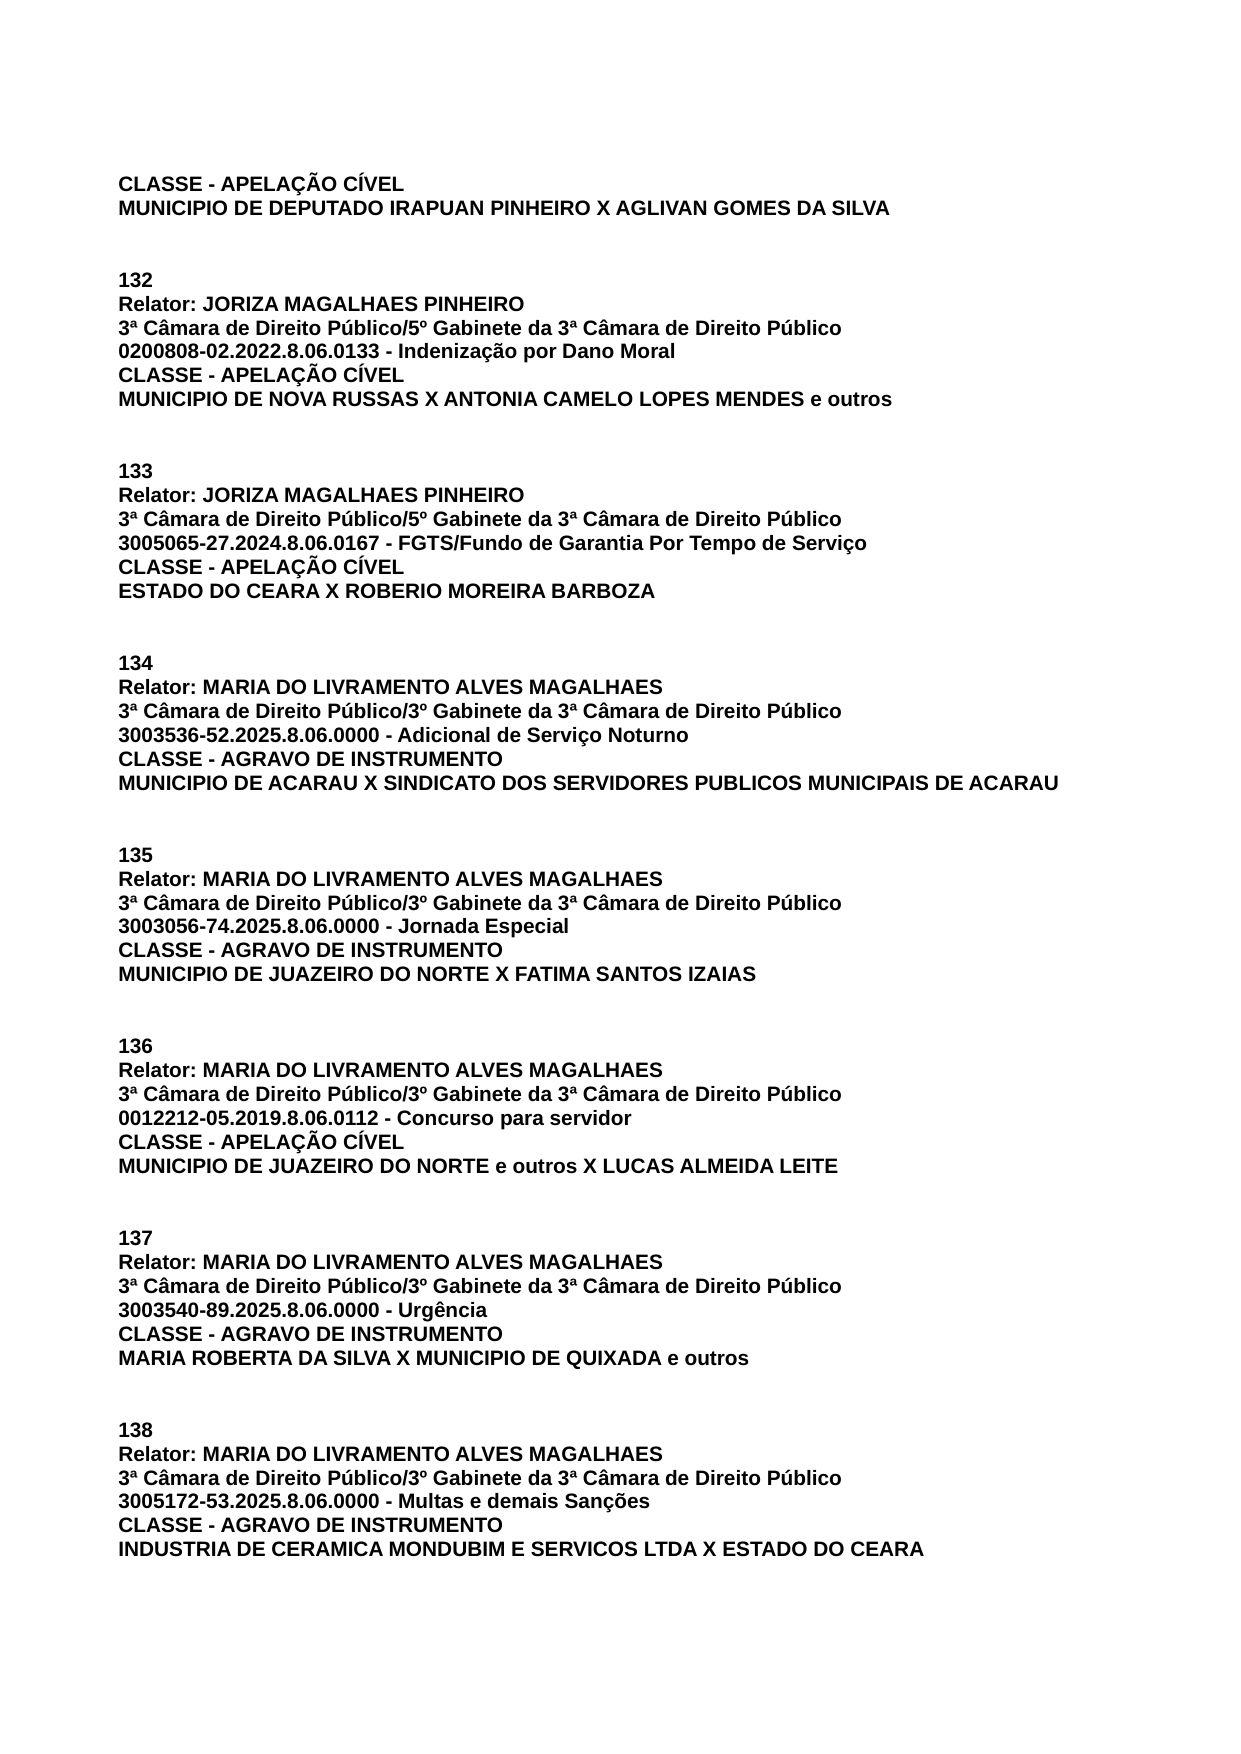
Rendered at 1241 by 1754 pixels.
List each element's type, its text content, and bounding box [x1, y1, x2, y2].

text 138 [118, 1417, 1122, 1441]
text 3ª Câmara de Direito Público/3º Gabinete da 3ª Câmara de Direito Público [118, 890, 1122, 914]
text MUNICIPIO DE DEPUTADO IRAPUAN PINHEIRO X AGLIVAN GOMES DA SILVA [118, 196, 1122, 219]
text 3ª Câmara de Direito Público/5º Gabinete da 3ª Câmara de Direito Público [118, 507, 1122, 531]
text Relator: MARIA DO LIVRAMENTO ALVES MAGALHAES [118, 1441, 1122, 1465]
text Relator: MARIA DO LIVRAMENTO ALVES MAGALHAES [118, 866, 1122, 890]
text 137 [118, 1226, 1122, 1250]
text 135 [118, 842, 1122, 866]
text 134 [118, 651, 1122, 675]
text 3003536-52.2025.8.06.0000 - Adicional de Serviço Noturno [118, 723, 1122, 747]
text INDUSTRIA DE CERAMICA MONDUBIM E SERVICOS LTDA X ESTADO DO CEARA [118, 1537, 1122, 1561]
text 0012212-05.2019.8.06.0112 - Concurso para servidor [118, 1106, 1122, 1130]
text CLASSE - APELAÇÃO CÍVEL [118, 555, 1122, 579]
text MARIA ROBERTA DA SILVA X MUNICIPIO DE QUIXADA e outros [118, 1346, 1122, 1369]
text 3ª Câmara de Direito Público/5º Gabinete da 3ª Câmara de Direito Público [118, 315, 1122, 339]
text MUNICIPIO DE JUAZEIRO DO NORTE e outros X LUCAS ALMEIDA LEITE [118, 1154, 1122, 1178]
text Relator: JORIZA MAGALHAES PINHEIRO [118, 483, 1122, 507]
text 0200808-02.2022.8.06.0133 - Indenização por Dano Moral [118, 339, 1122, 363]
text CLASSE - AGRAVO DE INSTRUMENTO [118, 938, 1122, 962]
text MUNICIPIO DE NOVA RUSSAS X ANTONIA CAMELO LOPES MENDES e outros [118, 387, 1122, 411]
text CLASSE - APELAÇÃO CÍVEL [118, 172, 1122, 196]
text Relator: MARIA DO LIVRAMENTO ALVES MAGALHAES [118, 1058, 1122, 1082]
text 3ª Câmara de Direito Público/3º Gabinete da 3ª Câmara de Direito Público [118, 1465, 1122, 1489]
text 3ª Câmara de Direito Público/3º Gabinete da 3ª Câmara de Direito Público [118, 1274, 1122, 1298]
text MUNICIPIO DE JUAZEIRO DO NORTE X FATIMA SANTOS IZAIAS [118, 962, 1122, 986]
text CLASSE - APELAÇÃO CÍVEL [118, 363, 1122, 387]
text 3003056-74.2025.8.06.0000 - Jornada Especial [118, 914, 1122, 938]
text CLASSE - AGRAVO DE INSTRUMENTO [118, 1322, 1122, 1346]
text 3005065-27.2024.8.06.0167 - FGTS/Fundo de Garantia Por Tempo de Serviço [118, 531, 1122, 555]
text 136 [118, 1034, 1122, 1058]
text 133 [118, 459, 1122, 483]
text 3003540-89.2025.8.06.0000 - Urgência [118, 1298, 1122, 1322]
text Relator: MARIA DO LIVRAMENTO ALVES MAGALHAES [118, 1250, 1122, 1274]
text CLASSE - APELAÇÃO CÍVEL [118, 1130, 1122, 1154]
text ESTADO DO CEARA X ROBERIO MOREIRA BARBOZA [118, 579, 1122, 603]
text MUNICIPIO DE ACARAU X SINDICATO DOS SERVIDORES PUBLICOS MUNICIPAIS DE ACARAU [118, 771, 1122, 794]
text Relator: JORIZA MAGALHAES PINHEIRO [118, 291, 1122, 315]
text 3005172-53.2025.8.06.0000 - Multas e demais Sanções [118, 1489, 1122, 1513]
text 132 [118, 267, 1122, 291]
text CLASSE - AGRAVO DE INSTRUMENTO [118, 1513, 1122, 1537]
text Relator: MARIA DO LIVRAMENTO ALVES MAGALHAES [118, 675, 1122, 699]
text 3ª Câmara de Direito Público/3º Gabinete da 3ª Câmara de Direito Público [118, 1082, 1122, 1106]
text 3ª Câmara de Direito Público/3º Gabinete da 3ª Câmara de Direito Público [118, 699, 1122, 723]
text CLASSE - AGRAVO DE INSTRUMENTO [118, 747, 1122, 771]
